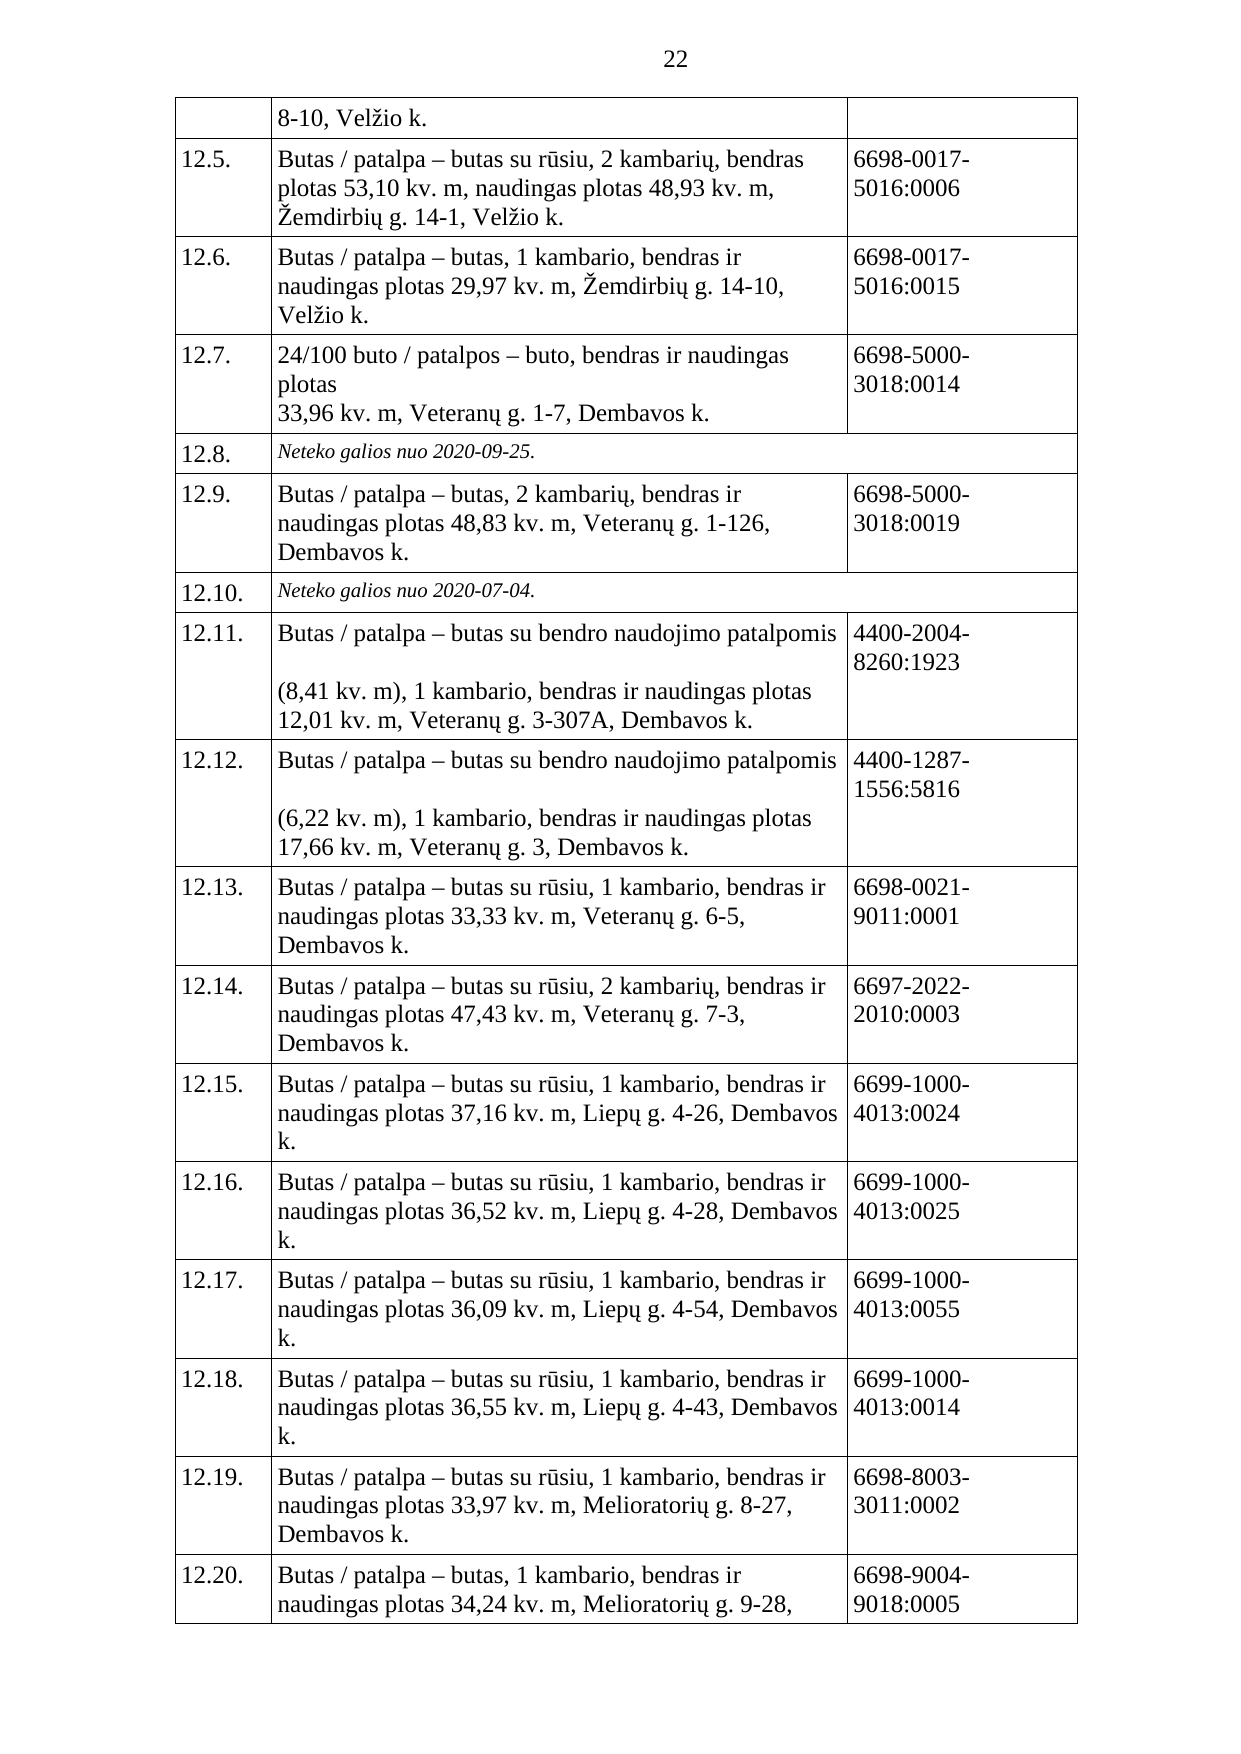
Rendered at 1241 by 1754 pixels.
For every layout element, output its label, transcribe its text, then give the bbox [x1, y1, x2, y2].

table_cell 6699-1000-4013:0055 [848, 1260, 1077, 1357]
table_cell 6698-9004-9018:0005 [848, 1555, 1077, 1623]
table_cell Butas / patalpa – butas, 1 kambario, bendras ir naudingas plotas 34,24 kv. m, Melioratorių g. 9-28, [272, 1555, 847, 1623]
table_cell Butas / patalpa – butas su bendro naudojimo patalpomis (8,41 kv. m), 1 kambario, bendras ir naudingas plotas 12,01 kv. m, Veteranų g. 3-307A, Dembavos k. [272, 613, 847, 739]
table_cell 12.9. [176, 474, 271, 572]
table_cell 12.17. [176, 1260, 271, 1357]
table_cell 12.20. [176, 1555, 271, 1623]
table_cell Neteko galios nuo 2020-07-04. [272, 573, 1077, 612]
table_cell Butas / patalpa – butas su rūsiu, 2 kambarių, bendras plotas 53,10 kv. m, naudingas plotas 48,93 kv. m, Žemdirbių g. 14-1, Velžio k. [272, 139, 847, 236]
table_cell 4400-1287-1556:5816 [848, 740, 1077, 866]
table_cell 8-10, Velžio k. [272, 98, 847, 138]
table_cell 12.12. [176, 740, 271, 866]
table_cell 12.11. [176, 613, 271, 739]
table_cell Butas / patalpa – butas su bendro naudojimo patalpomis (6,22 kv. m), 1 kambario, bendras ir naudingas plotas 17,66 kv. m, Veteranų g. 3, Dembavos k. [272, 740, 847, 866]
table_cell 12.7. [176, 335, 271, 433]
table_cell 12.5. [176, 139, 271, 236]
table_cell 6697-2022-2010:0003 [848, 966, 1077, 1063]
table_cell 6698-0017-5016:0015 [848, 237, 1077, 334]
table_cell Butas / patalpa – butas su rūsiu, 1 kambario, bendras ir naudingas plotas 33,33 kv. m, Veteranų g. 6-5, Dembavos k. [272, 867, 847, 964]
table_cell 24/100 buto / patalpos – buto, bendras ir naudingas plotas 33,96 kv. m, Veteranų g. 1-7, Dembavos k. [272, 335, 847, 433]
table_cell [848, 98, 1077, 138]
table_cell 12.6. [176, 237, 271, 334]
table_cell 6698-0021-9011:0001 [848, 867, 1077, 964]
table_cell Butas / patalpa – butas su rūsiu, 1 kambario, bendras ir naudingas plotas 36,52 kv. m, Liepų g. 4-28, Dembavos k. [272, 1162, 847, 1259]
table_cell Butas / patalpa – butas, 2 kambarių, bendras ir naudingas plotas 48,83 kv. m, Veteranų g. 1-126, Dembavos k. [272, 474, 847, 572]
table_cell 6699-1000-4013:0025 [848, 1162, 1077, 1259]
table_cell Butas / patalpa – butas su rūsiu, 1 kambario, bendras ir naudingas plotas 33,97 kv. m, Melioratorių g. 8-27, Dembavos k. [272, 1457, 847, 1554]
table_cell 12.13. [176, 867, 271, 964]
table_cell 12.10. [176, 573, 271, 612]
table_cell 12.15. [176, 1064, 271, 1161]
table_cell 6698-5000-3018:0014 [848, 335, 1077, 433]
table_cell 12.8. [176, 434, 271, 473]
table_cell 6698-5000-3018:0019 [848, 474, 1077, 572]
table_cell Neteko galios nuo 2020-09-25. [272, 434, 1077, 473]
table_cell Butas / patalpa – butas, 1 kambario, bendras ir naudingas plotas 29,97 kv. m, Žemdirbių g. 14-10, Velžio k. [272, 237, 847, 334]
table_cell 12.19. [176, 1457, 271, 1554]
table_cell Butas / patalpa – butas su rūsiu, 1 kambario, bendras ir naudingas plotas 36,09 kv. m, Liepų g. 4-54, Dembavos k. [272, 1260, 847, 1357]
table_cell 6698-0017-5016:0006 [848, 139, 1077, 236]
table_cell 12.18. [176, 1359, 271, 1456]
table_cell 4400-2004-8260:1923 [848, 613, 1077, 739]
table_cell 12.16. [176, 1162, 271, 1259]
table_cell Butas / patalpa – butas su rūsiu, 2 kambarių, bendras ir naudingas plotas 47,43 kv. m, Veteranų g. 7-3, Dembavos k. [272, 966, 847, 1063]
table_cell 12.14. [176, 966, 271, 1063]
table_cell Butas / patalpa – butas su rūsiu, 1 kambario, bendras ir naudingas plotas 37,16 kv. m, Liepų g. 4-26, Dembavos k. [272, 1064, 847, 1161]
table_cell [176, 98, 271, 138]
table_cell 6699-1000-4013:0014 [848, 1359, 1077, 1456]
table_cell 6699-1000-4013:0024 [848, 1064, 1077, 1161]
table_cell 6698-8003-3011:0002 [848, 1457, 1077, 1554]
table_cell Butas / patalpa – butas su rūsiu, 1 kambario, bendras ir naudingas plotas 36,55 kv. m, Liepų g. 4-43, Dembavos k. [272, 1359, 847, 1456]
